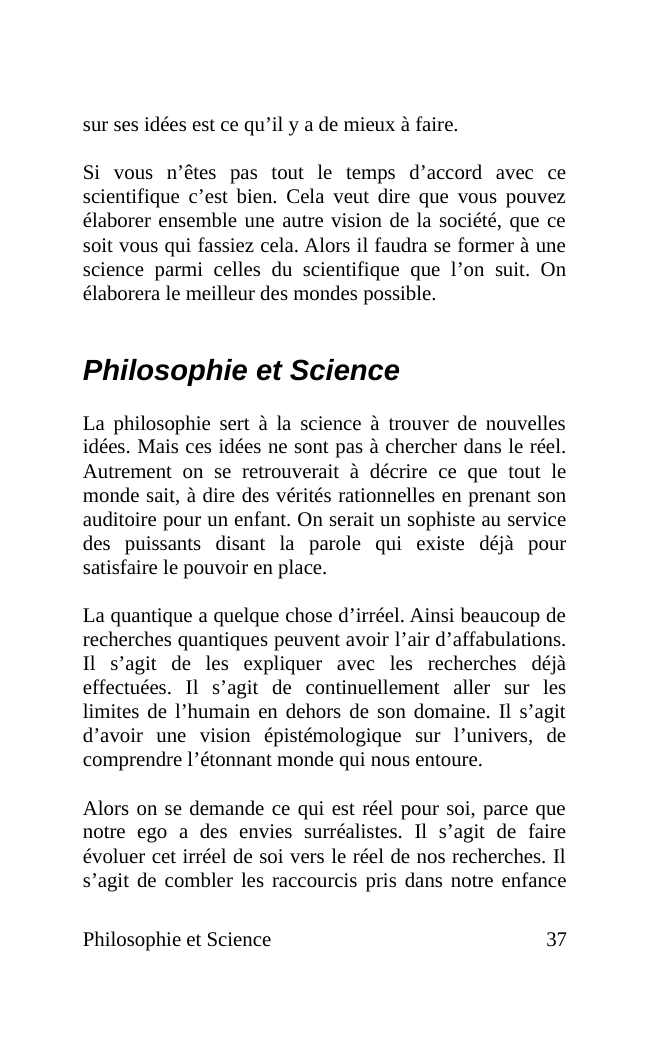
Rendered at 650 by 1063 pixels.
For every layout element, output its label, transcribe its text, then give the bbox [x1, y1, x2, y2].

subtitle Philosophie et Science [83, 353, 567, 386]
text La quantique a quelque chose d’irréel. Ainsi beaucoup de recherches quantiques peuvent avoir l’air d’affabulations. Il s’agit de les expliquer avec les recherches déjà effectuées. Il s’agit de continuellement aller sur les limites de l’humain en dehors de son domaine. Il s’agit d’avoir une vision épistémologique sur l’univers, de comprendre l’étonnant monde qui nous entoure. [83, 603, 567, 771]
text La philosophie sert à la science à trouver de nouvelles idées. Mais ces idées ne sont pas à chercher dans le réel. Autrement on se retrouverait à décrire ce que tout le monde sait, à dire des vérités rationnelles en prenant son auditoire pour un enfant. On serait un sophiste au service des puissants disant la parole qui existe déjà pour satisfaire le pouvoir en place. [83, 410, 567, 579]
text Si vous n’êtes pas tout le temps d’accord avec ce scientifique c’est bien. Cela veut dire que vous pouvez élaborer ensemble une autre vision de la société, que ce soit vous qui fassiez cela. Alors il faudra se former à une science parmi celles du scientifique que l’on suit. On élaborera le meilleur des mondes possible. [83, 160, 567, 305]
text Alors on se demande ce qui est réel pour soi, parce que notre ego a des envies surréalistes. Il s’agit de faire évoluer cet irréel de soi vers le réel de nos recherches. Il s’agit de combler les raccourcis pris dans notre enfance [83, 795, 567, 892]
text sur ses idées est ce qu’il y a de mieux à faire. [83, 112, 567, 136]
